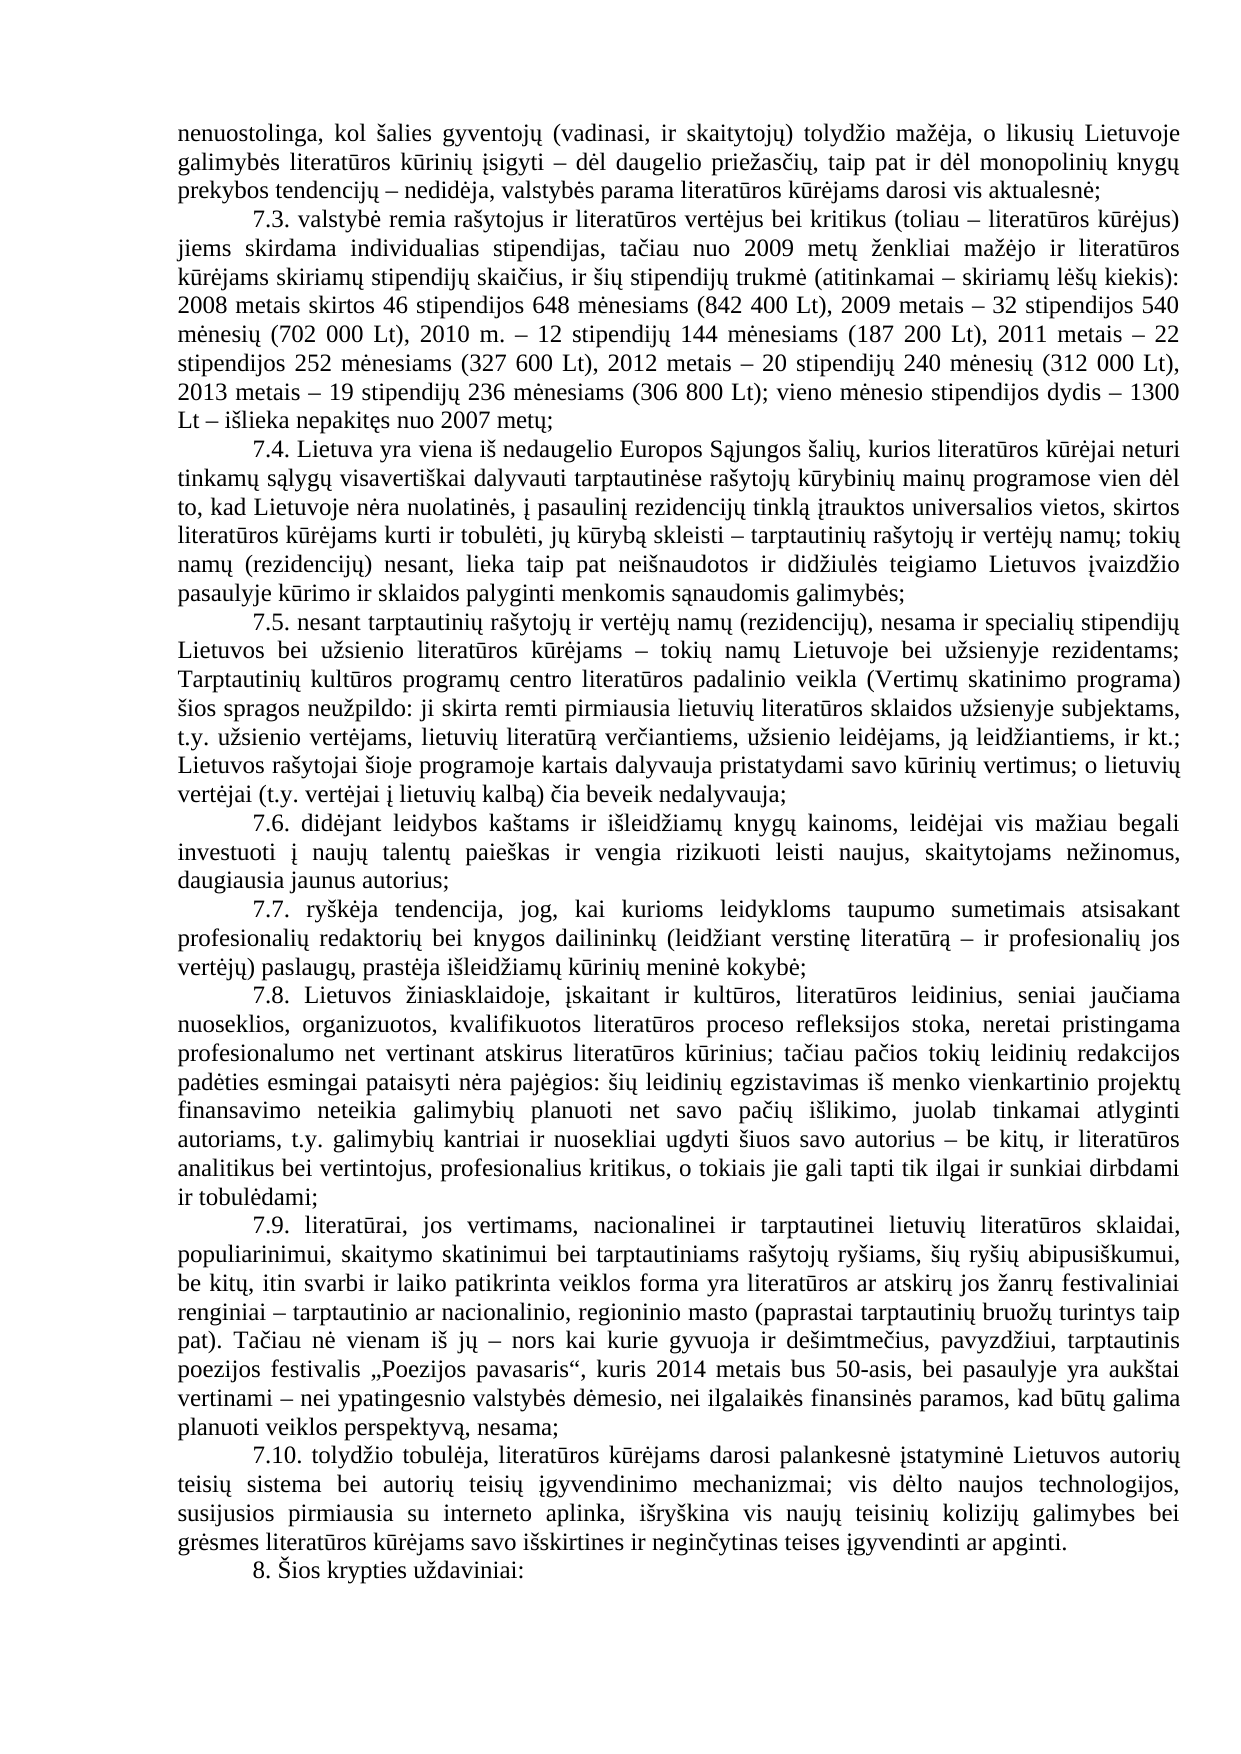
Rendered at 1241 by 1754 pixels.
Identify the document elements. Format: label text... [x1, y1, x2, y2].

text 7.3. valstybė remia rašytojus ir literatūros vertėjus bei kritikus (toliau – literatūros kūrėjus) jiems skirdama individualias stipendijas, tačiau nuo 2009 metų ženkliai mažėjo ir literatūros kūrėjams skiriamų stipendijų skaičius, ir šių stipendijų trukmė (atitinkamai – skiriamų lėšų kiekis): 2008 metais skirtos 46 stipendijos 648 mėnesiams (842 400 Lt), 2009 metais – 32 stipendijos 540 mėnesių (702 000 Lt), 2010 m. – 12 stipendijų 144 mėnesiams (187 200 Lt), 2011 metais – 22 stipendijos 252 mėnesiams (327 600 Lt), 2012 metais – 20 stipendijų 240 mėnesių (312 000 Lt), 2013 metais – 19 stipendijų 236 mėnesiams (306 800 Lt); vieno mėnesio stipendijos dydis – 1300 Lt – išlieka nepakitęs nuo 2007 metų; [177, 204, 1181, 434]
text 8. Šios krypties uždaviniai: [177, 1556, 1181, 1584]
text 7.6. didėjant leidybos kaštams ir išleidžiamų knygų kainoms, leidėjai vis mažiau begali investuoti į naujų talentų paieškas ir vengia rizikuoti leisti naujus, skaitytojams nežinomus, daugiausia jaunus autorius; [177, 808, 1181, 894]
text 7.10. tolydžio tobulėja, literatūros kūrėjams darosi palankesnė įstatyminė Lietuvos autorių teisių sistema bei autorių teisių įgyvendinimo mechanizmai; vis dėlto naujos technologijos, susijusios pirmiausia su interneto aplinka, išryškina vis naujų teisinių kolizijų galimybes bei grėsmes literatūros kūrėjams savo išskirtines ir neginčytinas teises įgyvendinti ar apginti. [177, 1441, 1181, 1556]
text 7.7. ryškėja tendencija, jog, kai kurioms leidykloms taupumo sumetimais atsisakant profesionalių redaktorių bei knygos dailininkų (leidžiant verstinę literatūrą – ir profesionalių jos vertėjų) paslaugų, prastėja išleidžiamų kūrinių meninė kokybė; [177, 894, 1181, 981]
text 7.9. literatūrai, jos vertimams, nacionalinei ir tarptautinei lietuvių literatūros sklaidai, populiarinimui, skaitymo skatinimui bei tarptautiniams rašytojų ryšiams, šių ryšių abipusiškumui, be kitų, itin svarbi ir laiko patikrinta veiklos forma yra literatūros ar atskirų jos žanrų festivaliniai renginiai – tarptautinio ar nacionalinio, regioninio masto (paprastai tarptautinių bruožų turintys taip pat). Tačiau nė vienam iš jų – nors kai kurie gyvuoja ir dešimtmečius, pavyzdžiui, tarptautinis poezijos festivalis „Poezijos pavasaris“, kuris 2014 metais bus 50-asis, bei pasaulyje yra aukštai vertinami – nei ypatingesnio valstybės dėmesio, nei ilgalaikės finansinės paramos, kad būtų galima planuoti veiklos perspektyvą, nesama; [177, 1211, 1181, 1441]
text 7.4. Lietuva yra viena iš nedaugelio Europos Sąjungos šalių, kurios literatūros kūrėjai neturi tinkamų sąlygų visavertiškai dalyvauti tarptautinėse rašytojų kūrybinių mainų programose vien dėl to, kad Lietuvoje nėra nuolatinės, į pasaulinį rezidencijų tinklą įtrauktos universalios vietos, skirtos literatūros kūrėjams kurti ir tobulėti, jų kūrybą skleisti – tarptautinių rašytojų ir vertėjų namų; tokių namų (rezidencijų) nesant, lieka taip pat neišnaudotos ir didžiulės teigiamo Lietuvos įvaizdžio pasaulyje kūrimo ir sklaidos palyginti menkomis sąnaudomis galimybės; [177, 434, 1181, 607]
text 7.5. nesant tarptautinių rašytojų ir vertėjų namų (rezidencijų), nesama ir specialių stipendijų Lietuvos bei užsienio literatūros kūrėjams – tokių namų Lietuvoje bei užsienyje rezidentams; Tarptautinių kultūros programų centro literatūros padalinio veikla (Vertimų skatinimo programa) šios spragos neužpildo: ji skirta remti pirmiausia lietuvių literatūros sklaidos užsienyje subjektams, t.y. užsienio vertėjams, lietuvių literatūrą verčiantiems, užsienio leidėjams, ją leidžiantiems, ir kt.; Lietuvos rašytojai šioje programoje kartais dalyvauja pristatydami savo kūrinių vertimus; o lietuvių vertėjai (t.y. vertėjai į lietuvių kalbą) čia beveik nedalyvauja; [177, 607, 1181, 808]
text nenuostolinga, kol šalies gyventojų (vadinasi, ir skaitytojų) tolydžio mažėja, o likusių Lietuvoje galimybės literatūros kūrinių įsigyti – dėl daugelio priežasčių, taip pat ir dėl monopolinių knygų prekybos tendencijų – nedidėja, valstybės parama literatūros kūrėjams darosi vis aktualesnė; [177, 118, 1181, 204]
text 7.8. Lietuvos žiniasklaidoje, įskaitant ir kultūros, literatūros leidinius, seniai jaučiama nuoseklios, organizuotos, kvalifikuotos literatūros proceso refleksijos stoka, neretai pristingama profesionalumo net vertinant atskirus literatūros kūrinius; tačiau pačios tokių leidinių redakcijos padėties esmingai pataisyti nėra pajėgios: šių leidinių egzistavimas iš menko vienkartinio projektų finansavimo neteikia galimybių planuoti net savo pačių išlikimo, juolab tinkamai atlyginti autoriams, t.y. galimybių kantriai ir nuosekliai ugdyti šiuos savo autorius – be kitų, ir literatūros analitikus bei vertintojus, profesionalius kritikus, o tokiais jie gali tapti tik ilgai ir sunkiai dirbdami ir tobulėdami; [177, 981, 1181, 1211]
